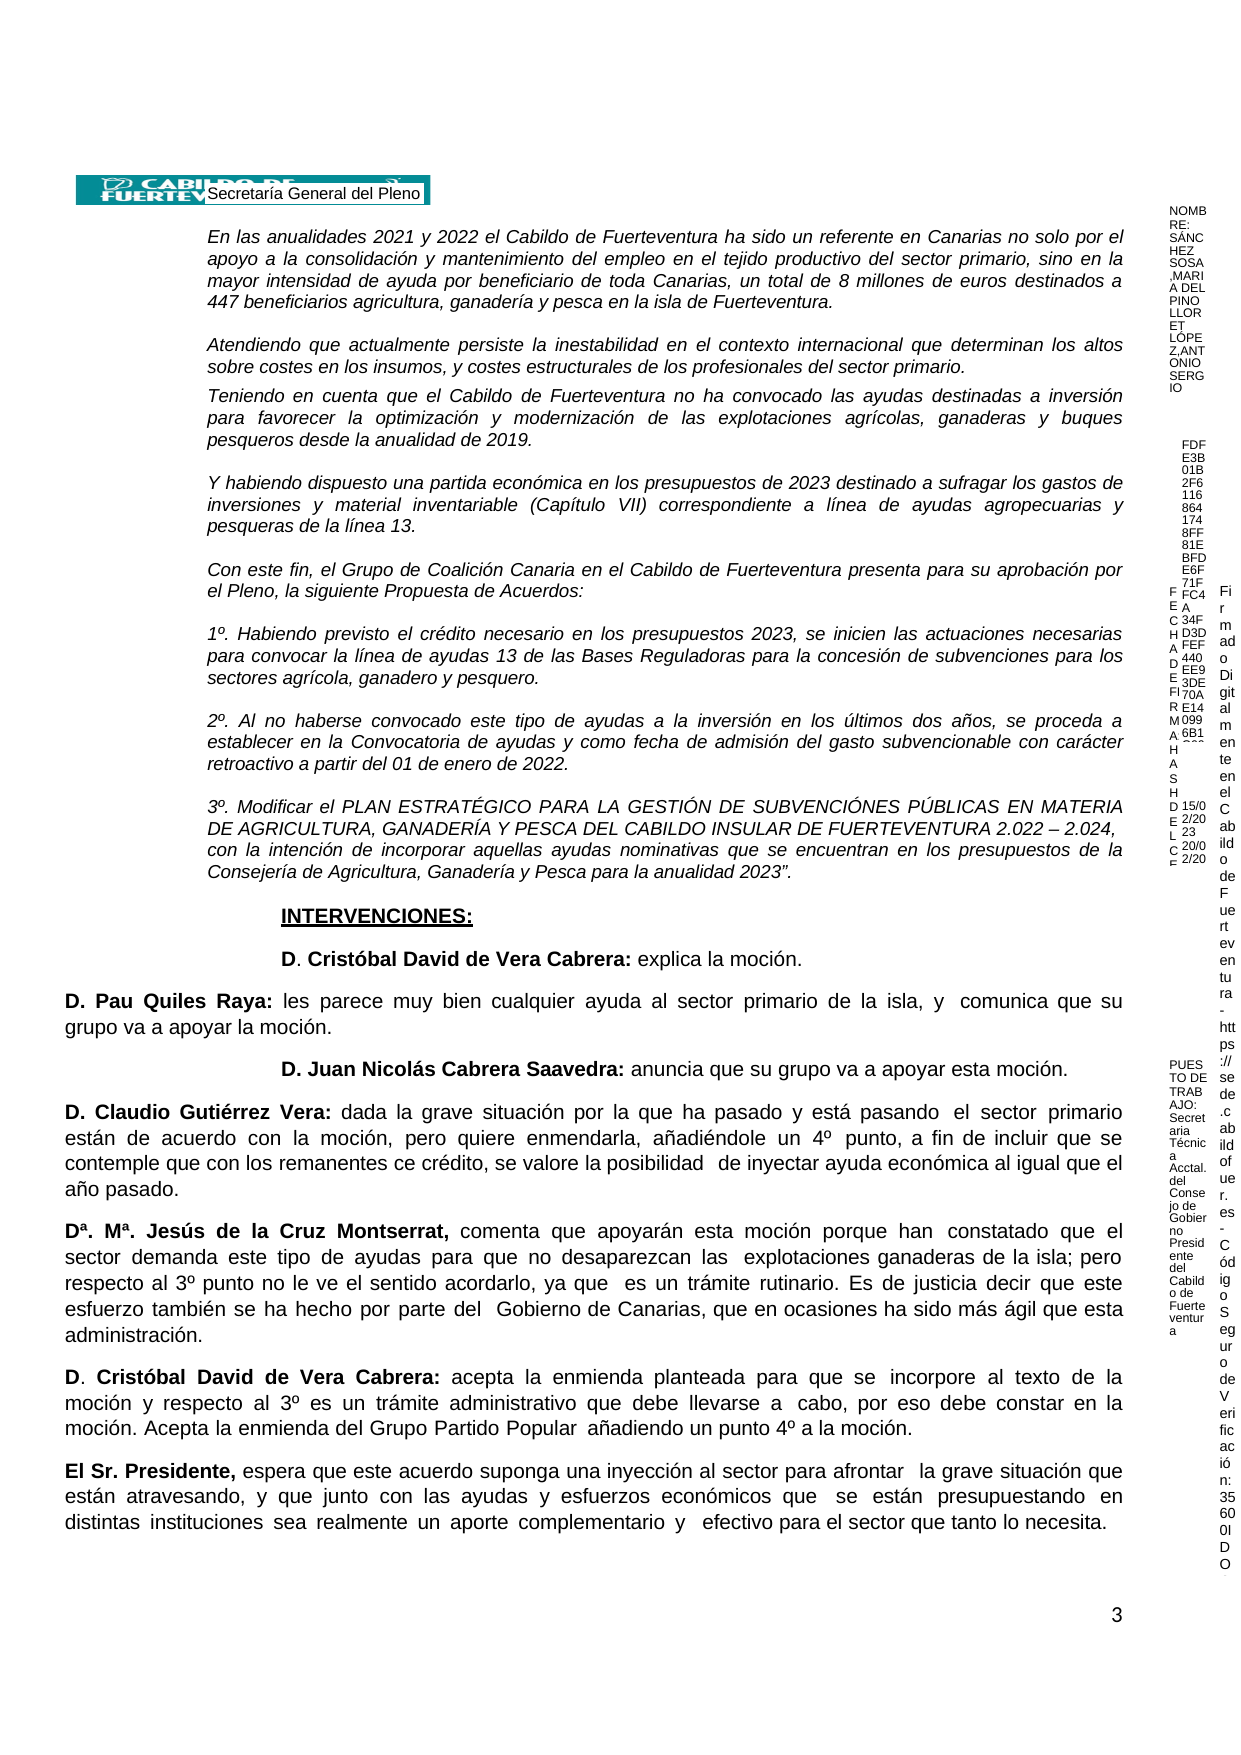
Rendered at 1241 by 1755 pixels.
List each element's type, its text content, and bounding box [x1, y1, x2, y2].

text Y habiendo dispuesto una partida económica en los presupuestos de 2023 destinado a sufragar los gastos de inversiones y material inventariable (Capítulo VII) correspondiente a línea de ayudas agropecuarias y pesqueras de la línea 13. [207, 472, 1123, 537]
text [1179, 437, 1209, 742]
text D. Cristóbal David de Vera Cabrera: acepta la enmienda planteada para que se incorpore al texto de la moción y respecto al 3º es un trámite administrativo que debe llevarse a cabo, por eso debe constar en la moción. Acepta la enmienda del Grupo Partido Popular añadiendo un punto 4º a la moción. [64, 1364, 1123, 1440]
text NOMBRE: [1169, 205, 1209, 232]
text Teniendo en cuenta que el Cabildo de Fuerteventura no ha convocado las ayudas destinadas a inversión para favorecer la optimización y modernización de las explotaciones agrícolas, ganaderas y buques pesqueros desde la anualidad de 2019. [207, 385, 1123, 450]
text D. Pau Quiles Raya: les parece muy bien cualquier ayuda al sector primario de la isla, y comunica que su grupo va a apoyar la moción. [64, 989, 1123, 1039]
text 3º. Modificar el PLAN ESTRATÉGICO PARA LA GESTIÓN DE SUBVENCIÓNES PÚBLICAS EN MATERIA DE AGRICULTURA, GANADERÍA Y PESCA DEL CABILDO INSULAR DE FUERTEVENTURA 2.022 – 2.024, [207, 796, 1123, 839]
text PUESTO DE TRABAJO: [1169, 1058, 1209, 1112]
picture [75, 175, 431, 205]
text D. Cristóbal David de Vera Cabrera: explica la moción. [281, 946, 1217, 970]
text 20/02/2023 [1182, 839, 1209, 866]
text FECHA DE FIRMA: HASH DEL CERTIFICADO: [1169, 584, 1184, 865]
text Secretaria Técnica Acctal. del Consejo de Gobierno Presidente del Cabildo de Fuerteventura [1169, 1113, 1207, 1338]
text FDFE3B01B2F61168641748FF81EBFDE6F71FFC4A 34FD3DFEF440EE93DE70AE140996B1C6668F08F5 [1182, 439, 1207, 742]
text En las anualidades 2021 y 2022 el Cabildo de Fuerteventura ha sido un referente en Canarias no solo por el apoyo a la consolidación y mantenimiento del empleo en el tejido productivo del sector primario, sino en la mayor intensidad de ayuda por beneficiario de toda Canarias, un total de 8 millones de euros destinados a 447 beneficiarios agricultura, ganadería y pesca en la isla de Fuerteventura. [207, 226, 1123, 313]
text D. Juan Nicolás Cabrera Saavedra: anuncia que su grupo va a apoyar esta moción. [281, 1057, 1217, 1349]
subtitle INTERVENCIONES: [281, 903, 1217, 927]
text D. Claudio Gutiérrez Vera: dada la grave situación por la que ha pasado y está pasando el sector primario están de acuerdo con la moción, pero quiere enmendarla, añadiéndole un 4º punto, a fin de incluir que se contemple que con los remanentes ce crédito, se valore la posibilidad de inyectar ayuda económica al igual que el año pasado. [64, 1099, 1123, 1201]
text Con este fin, el Grupo de Coalición Canaria en el Cabildo de Fuerteventura presenta para su aprobación por el Pleno, la siguiente Propuesta de Acuerdos: [207, 558, 1123, 602]
text SÁNCHEZ SOSA,MARIA DEL PINO LLORET LÓPEZ,ANTONIO SERGIO [1169, 233, 1207, 395]
text con la intención de incorporar aquellas ayudas nominativas que se encuentran en los presupuestos de la Consejería de Agricultura, Ganadería y Pesca para la anualidad 2023”. [207, 839, 1123, 882]
text Firmado Digitalmente en el Cabildo de Fuerteventura - https://sede.cabildofuer.es - Código Seguro de Verificación: 35600IDOC2ABB60EE229128D4AB8 [1219, 583, 1236, 1576]
text El Sr. Presidente, espera que este acuerdo suponga una inyección al sector para afrontar la grave situación que están atravesando, y que junto con las ayudas y esfuerzos económicos que se están presupuestando en distintas instituciones sea realmente un aporte complementario y efectivo para el sector que tanto lo necesita. [64, 1458, 1123, 1534]
text 2º. Al no haberse convocado este tipo de ayudas a la inversión en los últimos dos años, se proceda a establecer en la Convocatoria de ayudas y como fecha de admisión del gasto subvencionable con carácter retroactivo a partir del 01 de enero de 2022. [207, 709, 1123, 774]
text Dª. Mª. Jesús de la Cruz Montserrat, comenta que apoyarán esta moción porque han constatado que el sector demanda este tipo de ayudas para que no desaparezcan las explotaciones ganaderas de la isla; pero respecto al 3º punto no le ve el sentido acordarlo, ya que es un trámite rutinario. Es de justicia decir que este esfuerzo también se ha hecho por parte del Gobierno de Canarias, que en ocasiones ha sido más ágil que esta administración. [64, 1219, 1123, 1346]
text 15/02/2023 [1182, 799, 1209, 839]
text Atendiendo que actualmente persiste la inestabilidad en el contexto internacional que determinan los altos sobre costes en los insumos, y costes estructurales de los profesionales del sector primario. [207, 334, 1123, 377]
text 1º. Habiendo previsto el crédito necesario en los presupuestos 2023, se inicien las actuaciones necesarias para convocar la línea de ayudas 13 de las Bases Reguladoras para la concesión de subvenciones para los sectores agrícola, ganadero y pesquero. [207, 623, 1123, 688]
text [1167, 204, 1209, 414]
